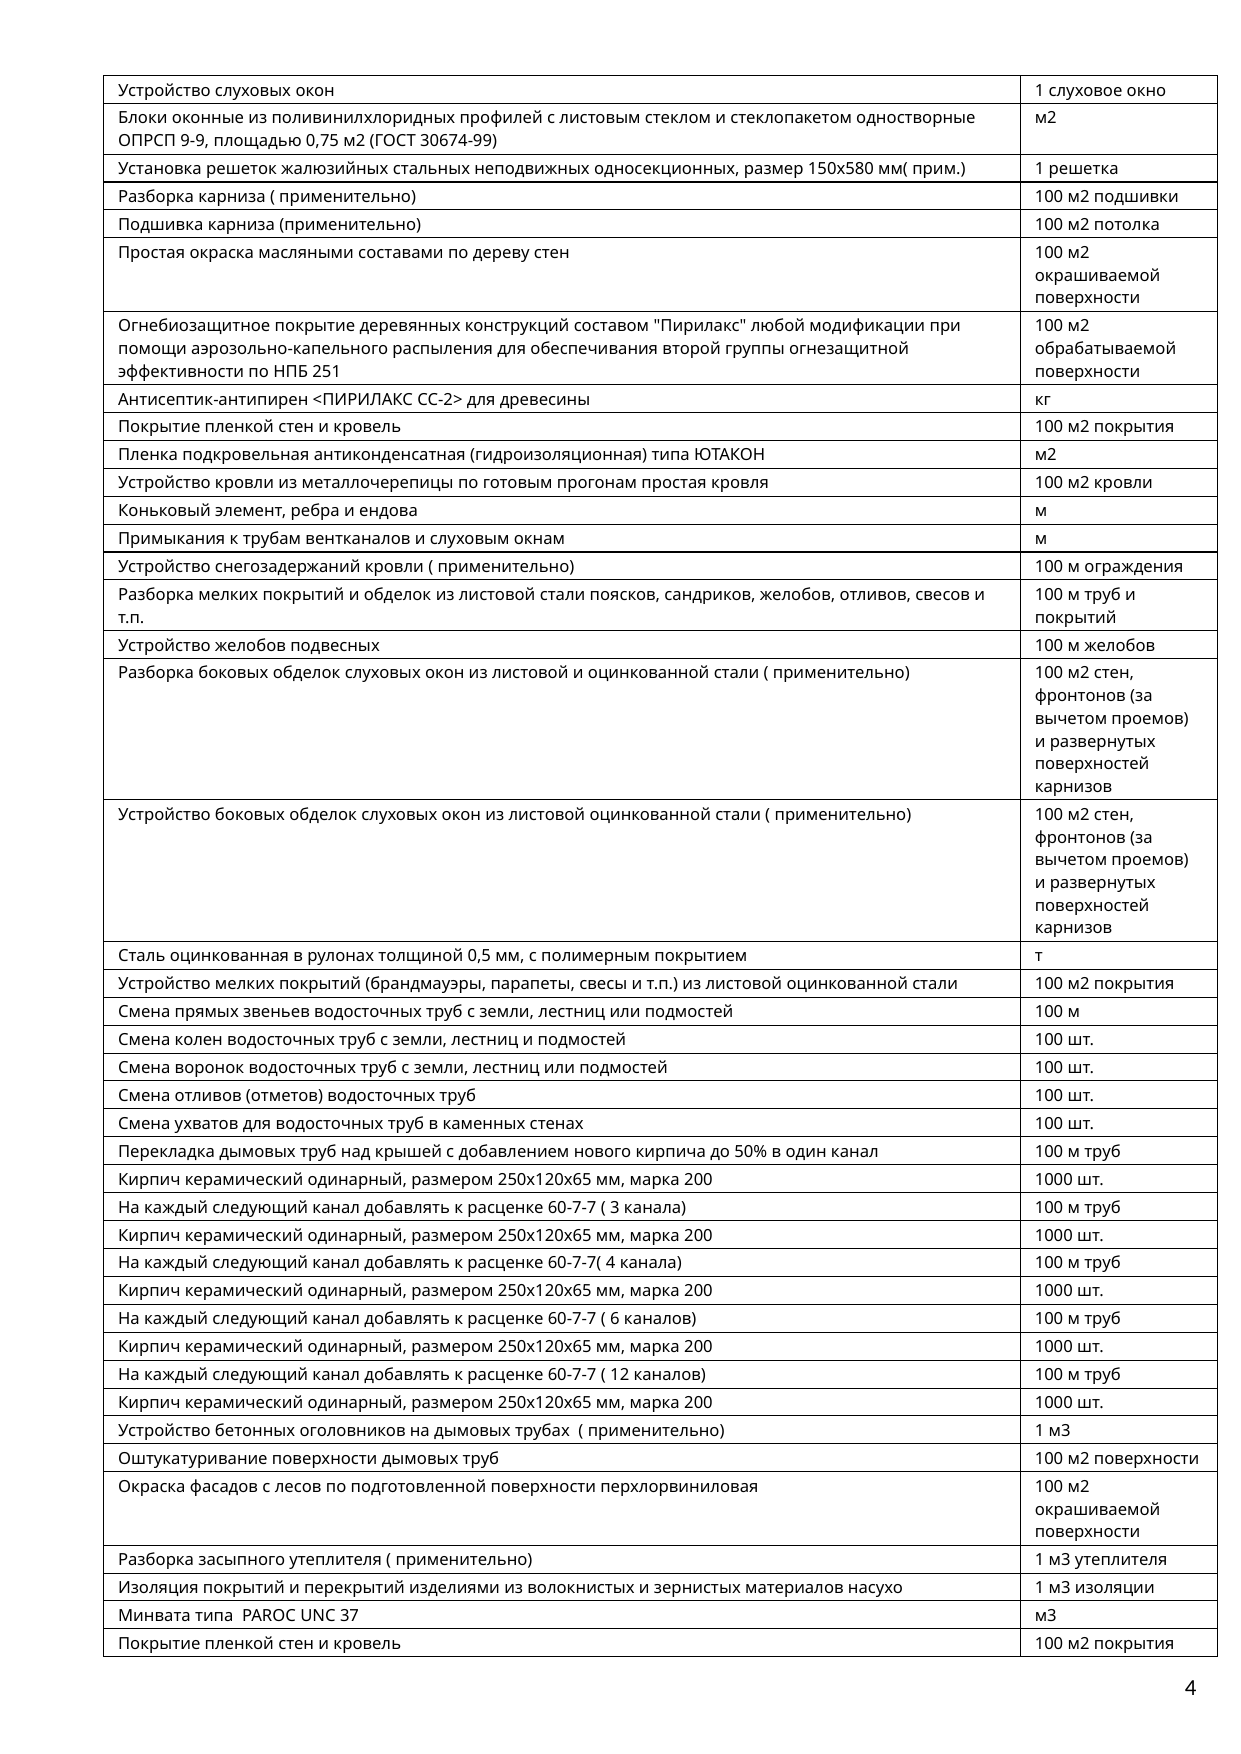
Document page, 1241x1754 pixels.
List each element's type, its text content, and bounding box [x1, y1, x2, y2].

table_cell Перекладка дымовых труб над крышей с добавлением нового кирпича до 50% в один канал [104, 1137, 1020, 1164]
table_cell Кирпич керамический одинарный, размером 250х120х65 мм, марка 200 [104, 1165, 1020, 1192]
table_cell 100 шт. [1021, 1026, 1217, 1052]
table_cell Окраска фасадов с лесов по подготовленной поверхности перхлорвиниловая [104, 1472, 1020, 1544]
table_cell Установка решеток жалюзийных стальных неподвижных односекционных, размер 150х580 мм( прим.) [104, 155, 1020, 181]
table_cell 100 м ограждения [1021, 553, 1217, 579]
table_cell м [1021, 525, 1217, 551]
table_cell Подшивка карниза (применительно) [104, 210, 1020, 237]
table_cell 1 м3 утеплителя [1021, 1546, 1217, 1572]
table_cell Устройство кровли из металлочерепицы по готовым прогонам простая кровля [104, 469, 1020, 496]
table_cell 100 м2 стен, фронтонов (за вычетом проемов) и развернутых поверхностей карнизов [1021, 659, 1217, 799]
table_cell Разборка засыпного утеплителя ( применительно) [104, 1546, 1020, 1572]
table_cell 1 слуховое окно [1021, 76, 1217, 103]
table_cell Разборка мелких покрытий и обделок из листовой стали поясков, сандриков, желобов, отливов, свесов и т.п. [104, 580, 1020, 630]
table_cell 1 м3 изоляции [1021, 1574, 1217, 1600]
table_cell т [1021, 942, 1217, 969]
table_cell Смена отливов (отметов) водосточных труб [104, 1081, 1020, 1108]
table_cell Антисептик-антипирен <ПИРИЛАКС СС-2> для древесины [104, 385, 1020, 412]
table_cell 100 м2 потолка [1021, 210, 1217, 237]
table_cell Устройство слуховых окон [104, 76, 1020, 103]
table_cell Кирпич керамический одинарный, размером 250х120х65 мм, марка 200 [104, 1277, 1020, 1304]
table_cell Кирпич керамический одинарный, размером 250х120х65 мм, марка 200 [104, 1333, 1020, 1359]
table_cell Изоляция покрытий и перекрытий изделиями из волокнистых и зернистых материалов насухо [104, 1574, 1020, 1600]
table_cell Кирпич керамический одинарный, размером 250х120х65 мм, марка 200 [104, 1389, 1020, 1415]
table_cell Пленка подкровельная антиконденсатная (гидроизоляционная) типа ЮТАКОН [104, 441, 1020, 468]
table_cell 100 м труб [1021, 1361, 1217, 1387]
table_cell 100 м2 стен, фронтонов (за вычетом проемов) и развернутых поверхностей карнизов [1021, 800, 1217, 941]
table_cell 100 м труб [1021, 1249, 1217, 1276]
table_cell 100 м2 покрытия [1021, 970, 1217, 997]
table_cell 100 м2 поверхности [1021, 1444, 1217, 1471]
table_cell Покрытие пленкой стен и кровель [104, 1629, 1020, 1656]
table_cell Устройство снегозадержаний кровли ( применительно) [104, 553, 1020, 579]
table_cell Устройство мелких покрытий (брандмауэры, парапеты, свесы и т.п.) из листовой оцинкованной стали [104, 970, 1020, 997]
table_cell На каждый следующий канал добавлять к расценке 60-7-7( 4 канала) [104, 1249, 1020, 1276]
table_cell Смена колен водосточных труб с земли, лестниц и подмостей [104, 1026, 1020, 1052]
table_cell Разборка боковых обделок слуховых окон из листовой и оцинкованной стали ( применительно) [104, 659, 1020, 799]
table_cell Смена ухватов для водосточных труб в каменных стенах [104, 1109, 1020, 1136]
table_cell 1000 шт. [1021, 1165, 1217, 1192]
table_cell На каждый следующий канал добавлять к расценке 60-7-7 ( 12 каналов) [104, 1361, 1020, 1387]
table_cell 100 м [1021, 998, 1217, 1024]
table_cell 100 м желобов [1021, 631, 1217, 658]
table_cell 1 решетка [1021, 155, 1217, 181]
table_cell Огнебиозащитное покрытие деревянных конструкций составом "Пирилакс" любой модификации при помощи аэрозольно-капельного распыления для обеспечивания второй группы огнезащитной эффективности по НПБ 251 [104, 312, 1020, 384]
table_cell Блоки оконные из поливинилхлоридных профилей с листовым стеклом и стеклопакетом одностворные ОПРСП 9-9, площадью 0,75 м2 (ГОСТ 30674-99) [104, 104, 1020, 153]
table_cell 100 м2 окрашиваемой поверхности [1021, 1472, 1217, 1544]
table_cell 1000 шт. [1021, 1221, 1217, 1248]
table_cell Простая окраска масляными составами по дереву стен [104, 238, 1020, 311]
table_cell Покрытие пленкой стен и кровель [104, 413, 1020, 440]
table_cell 1000 шт. [1021, 1277, 1217, 1304]
table_cell м2 [1021, 441, 1217, 468]
table_cell 100 шт. [1021, 1054, 1217, 1080]
table_cell Смена прямых звеньев водосточных труб с земли, лестниц или подмостей [104, 998, 1020, 1024]
table_cell Устройство желобов подвесных [104, 631, 1020, 658]
table_cell 100 м2 покрытия [1021, 413, 1217, 440]
table_cell Кирпич керамический одинарный, размером 250х120х65 мм, марка 200 [104, 1221, 1020, 1248]
table_cell 1 м3 [1021, 1416, 1217, 1443]
table_cell 100 м2 покрытия [1021, 1629, 1217, 1656]
table_cell На каждый следующий канал добавлять к расценке 60-7-7 ( 3 канала) [104, 1193, 1020, 1220]
table_cell кг [1021, 385, 1217, 412]
table_cell Сталь оцинкованная в рулонах толщиной 0,5 мм, с полимерным покрытием [104, 942, 1020, 969]
table_cell 100 шт. [1021, 1081, 1217, 1108]
table_cell 1000 шт. [1021, 1389, 1217, 1415]
table_cell 100 м2 подшивки [1021, 183, 1217, 209]
table_cell На каждый следующий канал добавлять к расценке 60-7-7 ( 6 каналов) [104, 1305, 1020, 1332]
table_cell 100 шт. [1021, 1109, 1217, 1136]
table_cell Оштукатуривание поверхности дымовых труб [104, 1444, 1020, 1471]
table_cell м2 [1021, 104, 1217, 153]
table_cell 100 м труб [1021, 1193, 1217, 1220]
table_cell 1000 шт. [1021, 1333, 1217, 1359]
table_cell м3 [1021, 1601, 1217, 1628]
table_cell 100 м2 кровли [1021, 469, 1217, 496]
table_cell 100 м труб [1021, 1305, 1217, 1332]
table_cell м [1021, 497, 1217, 523]
table_cell 100 м труб [1021, 1137, 1217, 1164]
table_cell Минвата типа PAROC UNC 37 [104, 1601, 1020, 1628]
table_cell 100 м2 обрабатываемой поверхности [1021, 312, 1217, 384]
table_cell 100 м труб и покрытий [1021, 580, 1217, 630]
table_cell 100 м2 окрашиваемой поверхности [1021, 238, 1217, 311]
table_cell Устройство боковых обделок слуховых окон из листовой оцинкованной стали ( применительно) [104, 800, 1020, 941]
table_cell Коньковый элемент, ребра и ендова [104, 497, 1020, 523]
table_cell Устройство бетонных оголовников на дымовых трубах ( применительно) [104, 1416, 1020, 1443]
table_cell Разборка карниза ( применительно) [104, 183, 1020, 209]
table_cell Примыкания к трубам вентканалов и слуховым окнам [104, 525, 1020, 551]
table_cell Смена воронок водосточных труб с земли, лестниц или подмостей [104, 1054, 1020, 1080]
